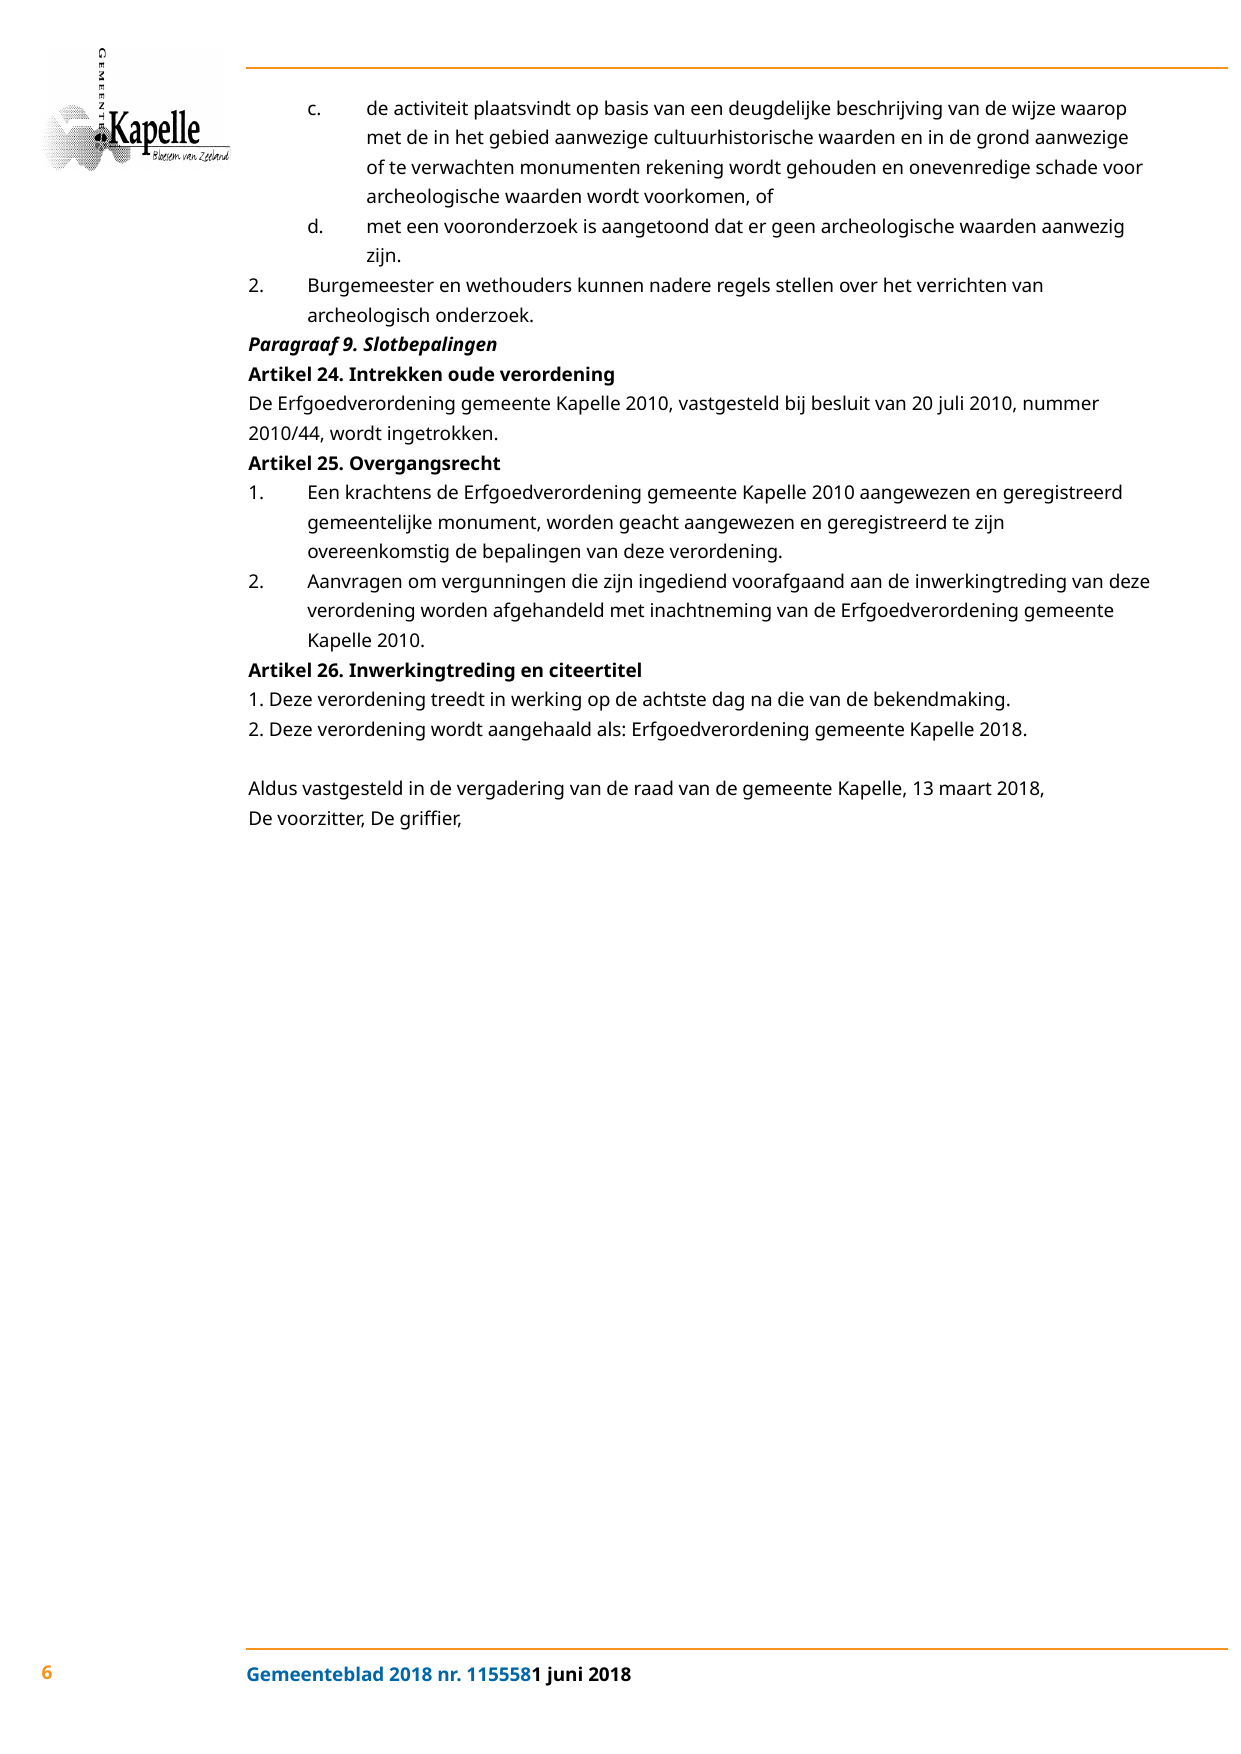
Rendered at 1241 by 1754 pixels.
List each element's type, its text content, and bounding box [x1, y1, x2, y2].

picture [41, 47, 231, 172]
list Een krachtens de Erfgoedverordening gemeente Kapelle 2010 aangewezen en geregistreerd gemeentelijke monument, worden geacht aangewezen en geregistreerd te zijn overeenkomstig de bepalingen van deze verordening. [248, 479, 1152, 564]
list Burgemeester en wethouders kunnen nadere regels stellen over het verrichten van archeologisch onderzoek. [248, 272, 1152, 328]
text De Erfgoedverordening gemeente Kapelle 2010, vastgesteld bij besluit van 20 juli 2010, nummer 2010/44, wordt ingetrokken. [248, 391, 1152, 446]
text Artikel 26. Inwerkingtreding en citeertitel [248, 657, 1152, 683]
text De voorzitter, De griffier, [248, 805, 1152, 831]
text Paragraaf 9. Slotbepalingen [248, 331, 1152, 357]
text Aldus vastgesteld in de vergadering van de raad van de gemeente Kapelle, 13 maart 2018, [248, 775, 1152, 801]
text 1. Deze verordening treedt in werking op de achtste dag na die van de bekendmaking. [248, 686, 1152, 712]
text Artikel 24. Intrekken oude verordening [248, 361, 1152, 387]
text Artikel 25. Overgangsrecht [248, 450, 1152, 476]
list Aanvragen om vergunningen die zijn ingediend voorafgaand aan de inwerkingtreding van deze verordening worden afgehandeld met inachtneming van de Erfgoedverordening gemeente Kapelle 2010. [248, 568, 1152, 653]
list de activiteit plaatsvindt op basis van een deugdelijke beschrijving van de wijze waarop met de in het gebied aanwezige cultuurhistorische waarden en in de grond aanwezige of te verwachten monumenten rekening wordt gehouden en onevenredige schade voor archeologische waarden wordt voorkomen, of [307, 95, 1152, 209]
list met een vooronderzoek is aangetoond dat er geen archeologische waarden aanwezig zijn. [307, 213, 1152, 268]
text 2. Deze verordening wordt aangehaald als: Erfgoedverordening gemeente Kapelle 2018. [248, 716, 1152, 742]
